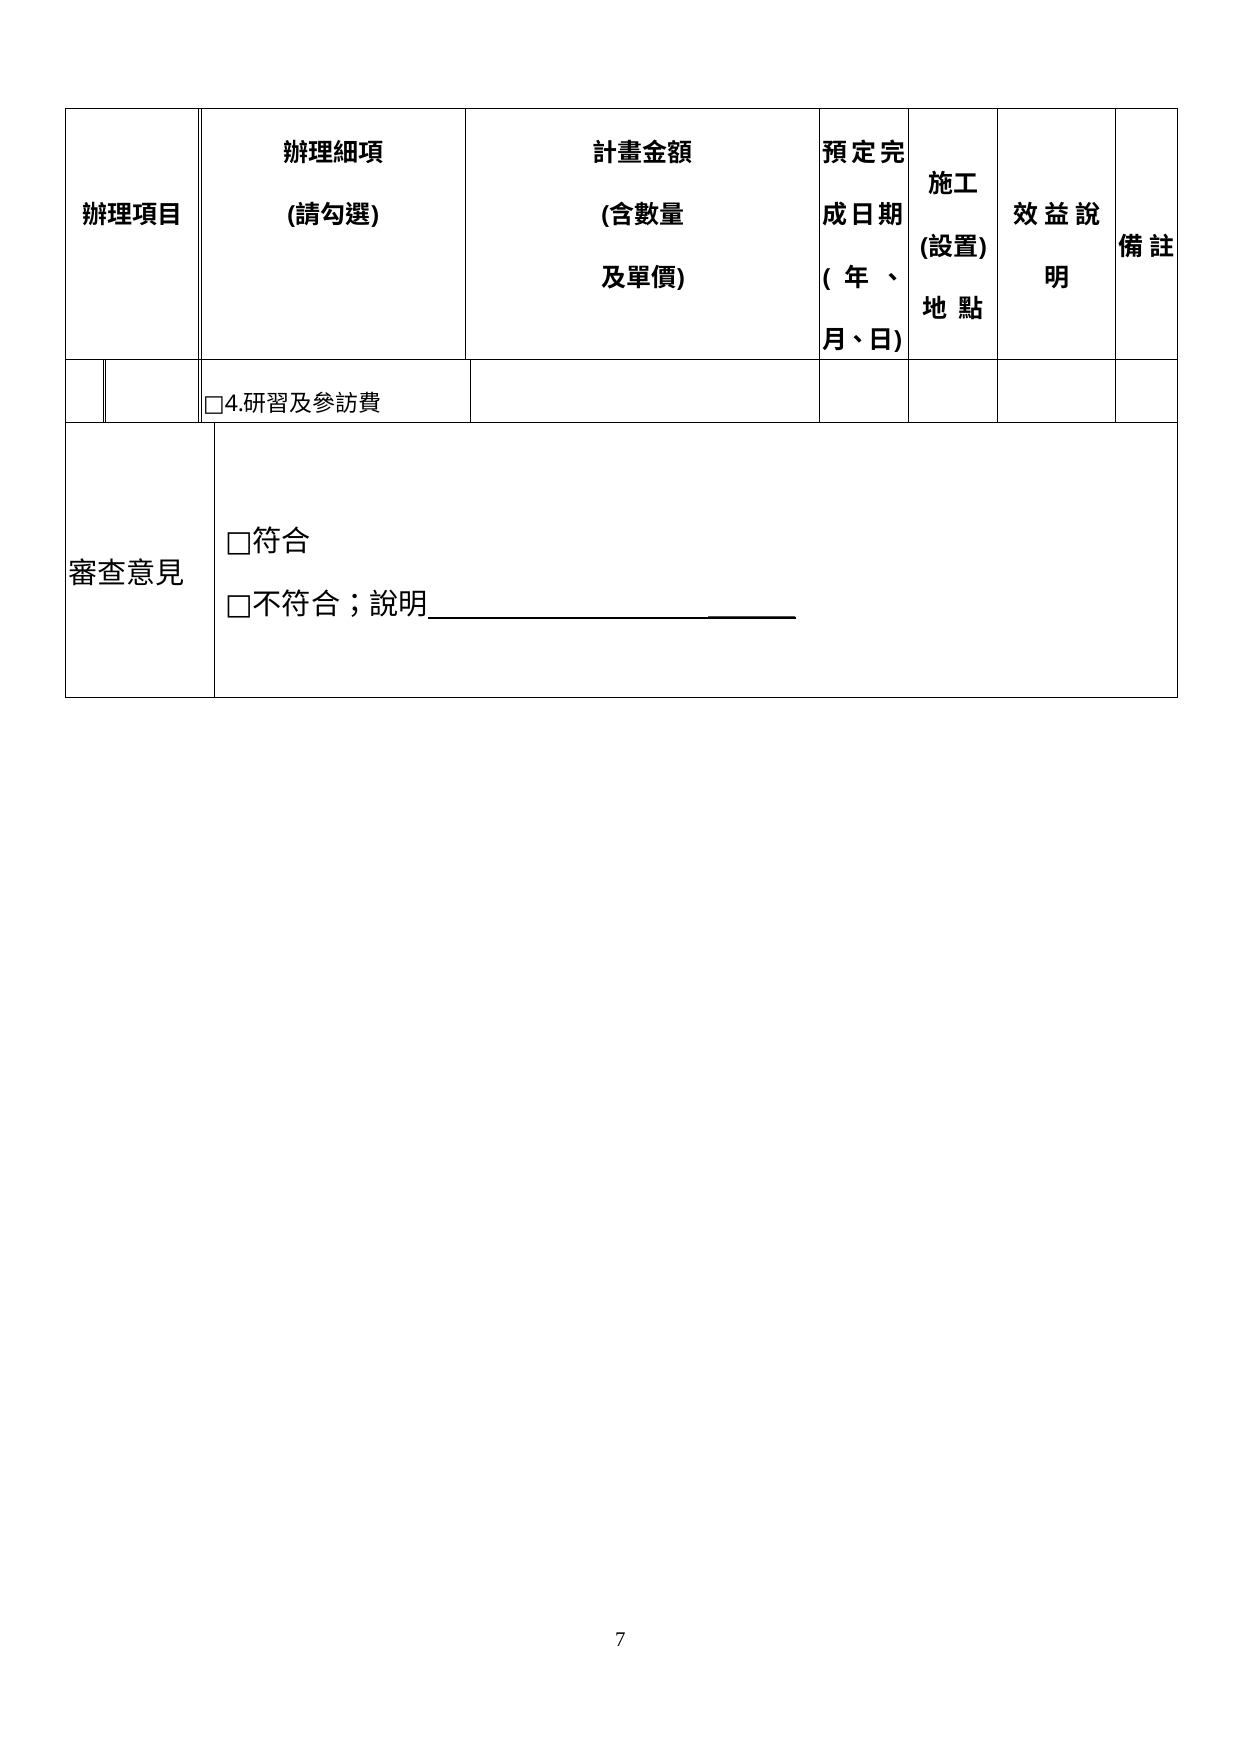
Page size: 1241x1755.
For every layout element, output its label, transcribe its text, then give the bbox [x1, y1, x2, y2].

table_cell [909, 360, 997, 422]
table_cell [66, 360, 103, 422]
table_cell [820, 360, 908, 422]
table_cell □1.餐點及交通補貼代金 。 □2.服裝、物品及材料費。 □3.保險費。 □4.研習及參訪費 [202, 360, 470, 422]
table_cell [1116, 360, 1177, 422]
table_cell [471, 360, 819, 422]
table_header 施工(設置) 地 點 [909, 109, 997, 359]
table_header 備 註 [1116, 109, 1177, 359]
table_header 辦理細項 (請勾選) [202, 109, 465, 359]
table_cell [106, 360, 198, 422]
table_header 辦理項目 [66, 109, 198, 359]
table_header 效 益 說 明 [998, 109, 1115, 359]
table_header 預定完成日期(年、月、日) [820, 109, 908, 359]
table_cell □符合 □不符合；說明 ＿＿＿ [215, 423, 1177, 697]
table_header 計畫金額 (含數量 及單價) [466, 109, 819, 359]
table_cell 審查意見 [66, 423, 214, 697]
table_cell [998, 360, 1115, 422]
